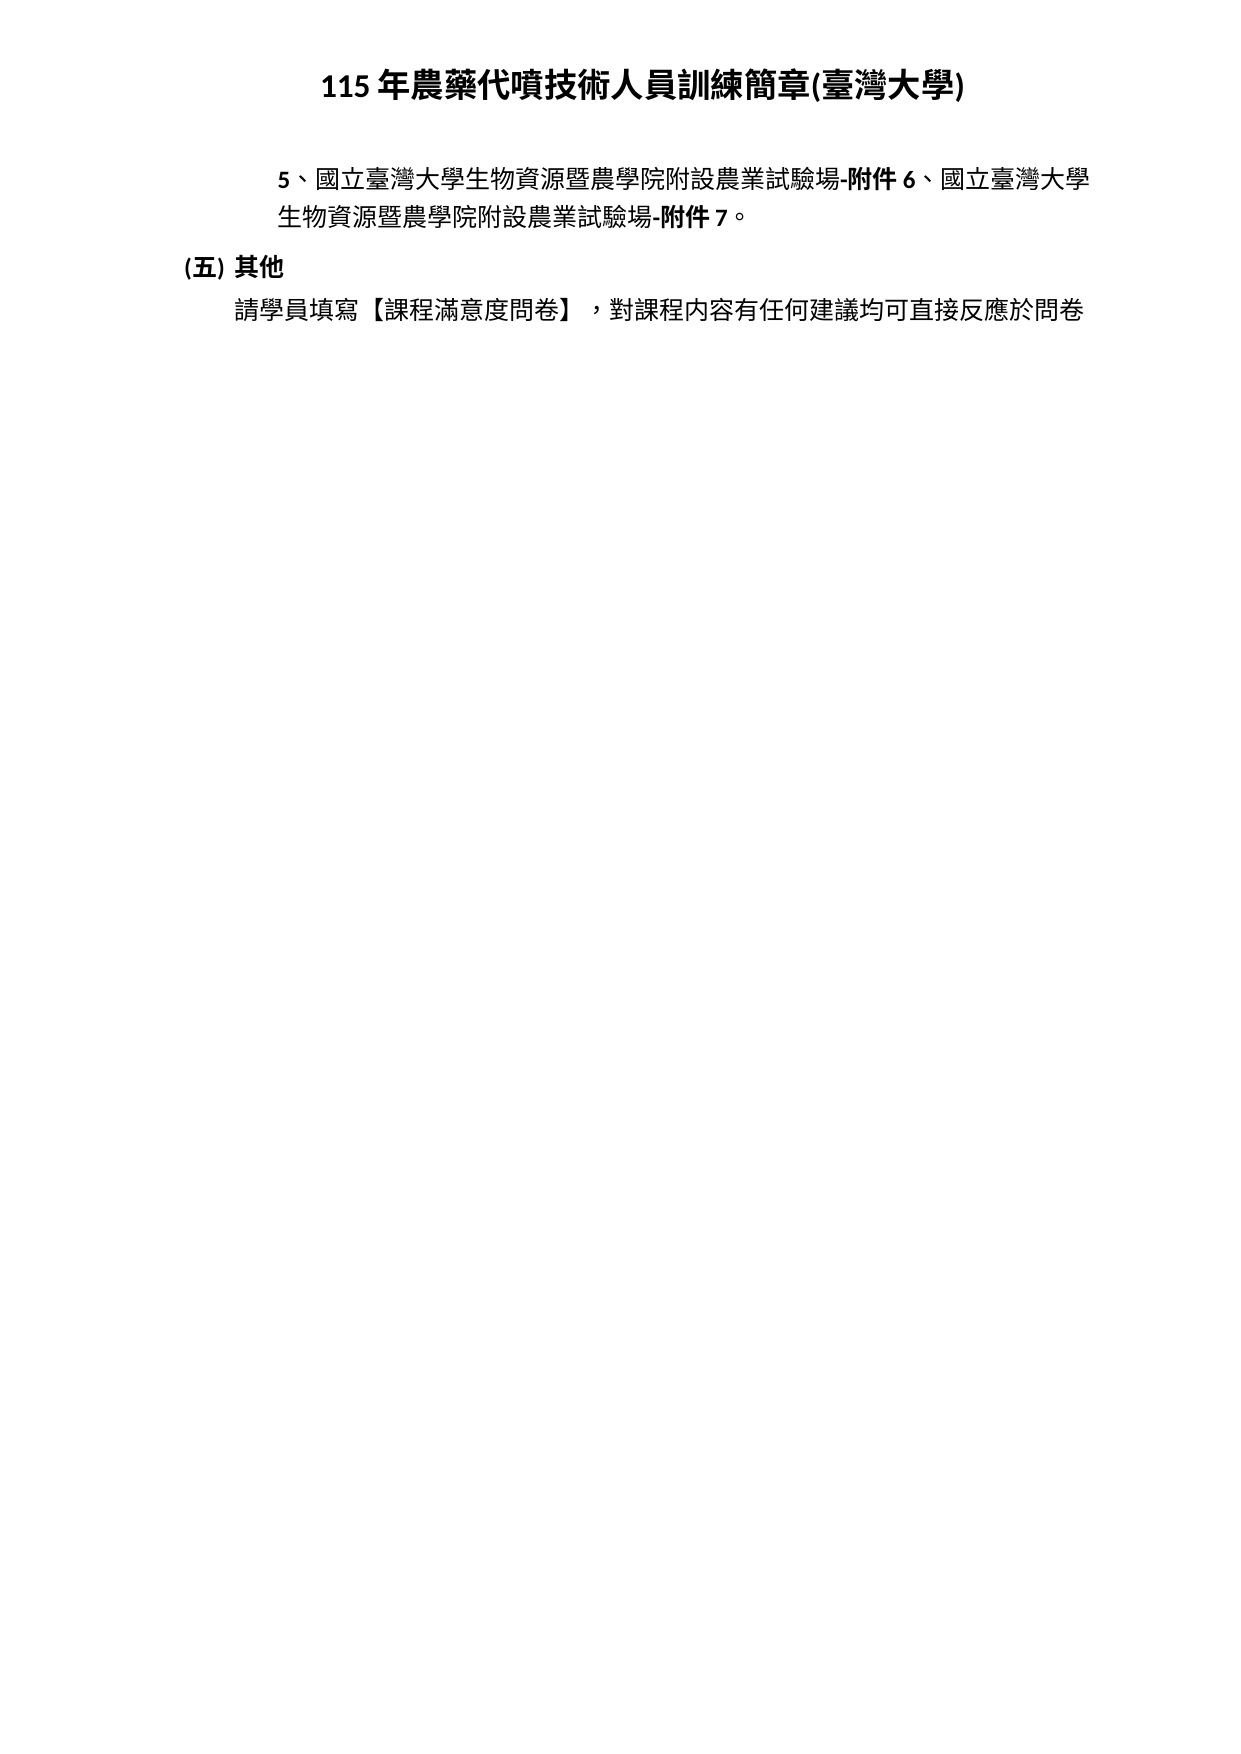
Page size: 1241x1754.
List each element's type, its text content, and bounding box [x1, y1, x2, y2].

list 請學員填寫【課程滿意度問卷】，對課程内容有任何建議均可直接反應於問卷 [234, 290, 1107, 328]
list 其他 [184, 246, 1107, 284]
list 5、國立臺灣大學生物資源暨農學院附設農業試驗場-附件6、國立臺灣大學生物資源暨農學院附設農業試驗場-附件7。 [227, 159, 1107, 234]
